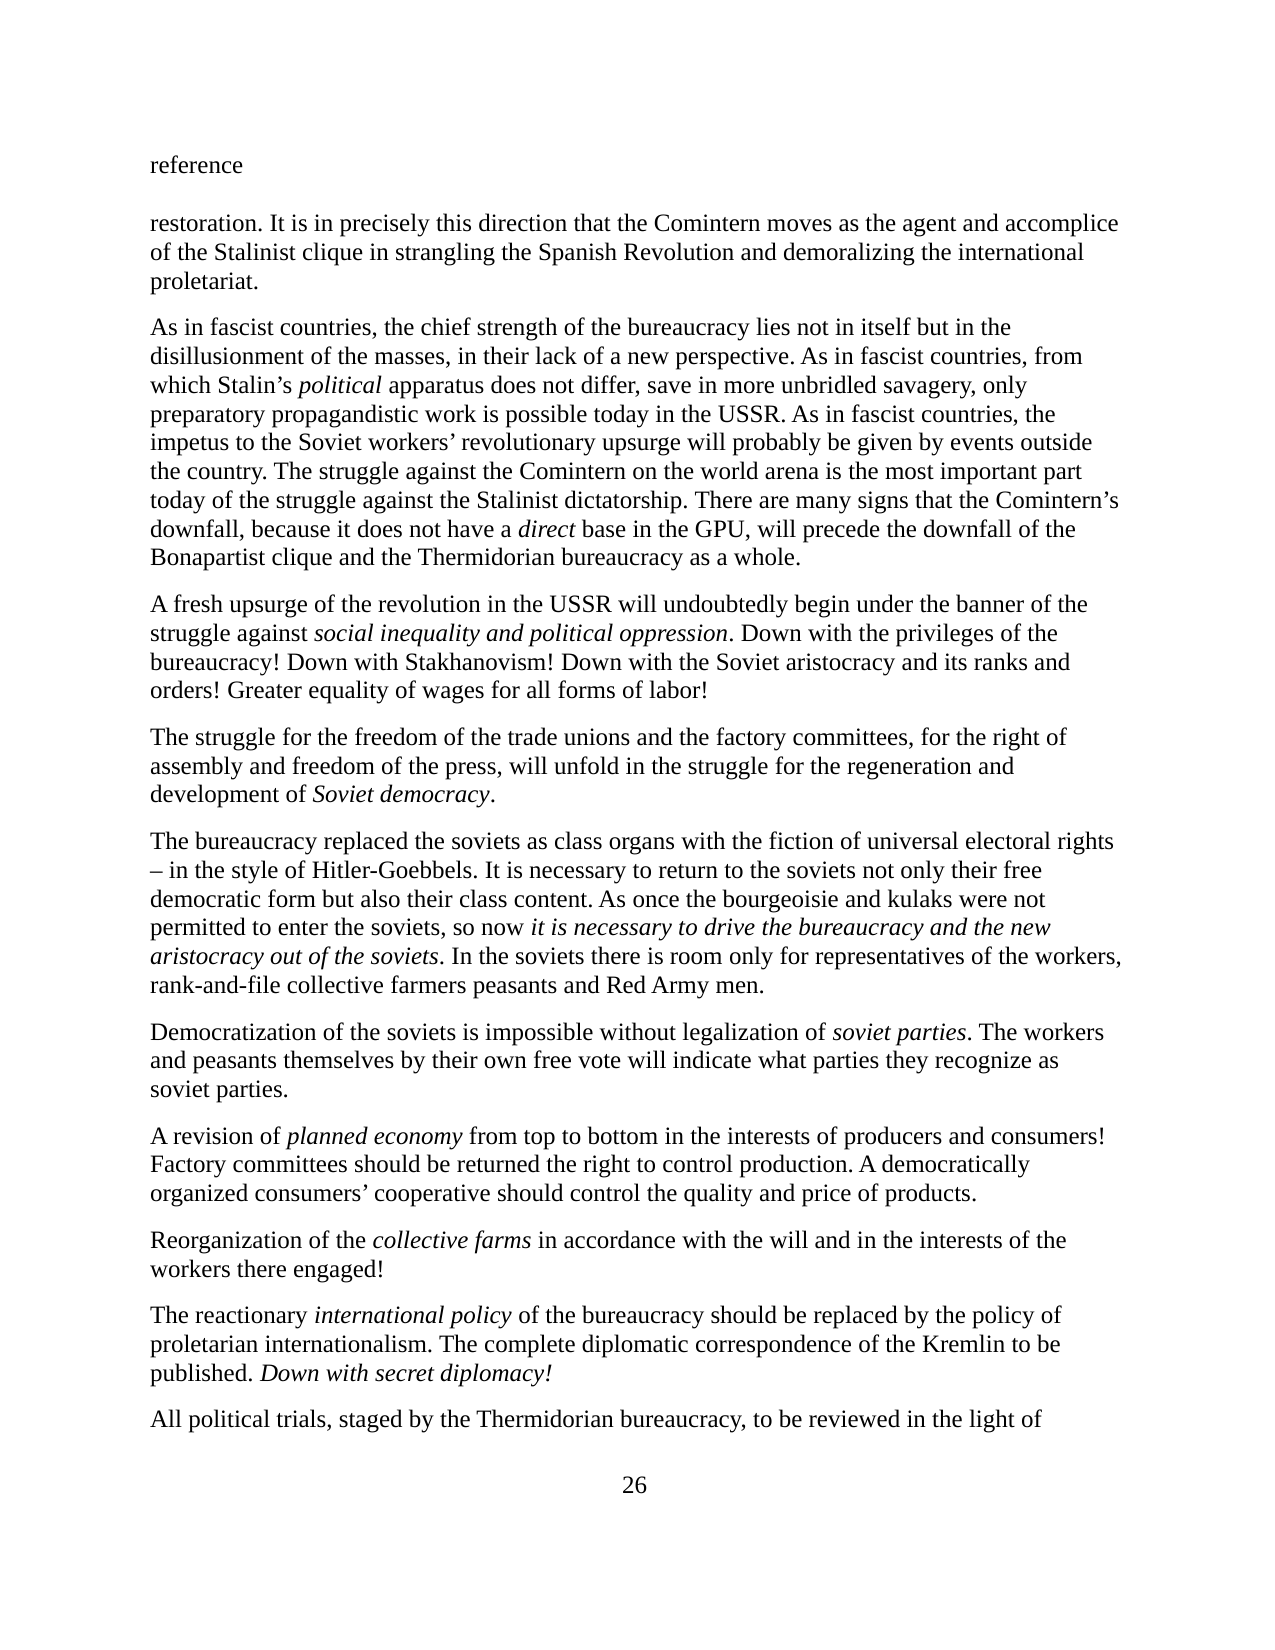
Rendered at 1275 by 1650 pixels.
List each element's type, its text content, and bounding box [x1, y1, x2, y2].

text The bureaucracy replaced the soviets as class organs with the fiction of universal electoral rights – in the style of Hitler-Goebbels. It is necessary to return to the soviets not only their free democratic form but also their class content. As once the bourgeoisie and kulaks were not permitted to enter the soviets, so now it is necessary to drive the bureaucracy and the new aristocracy out of the soviets. In the soviets there is room only for representatives of the workers, rank-and-file collective farmers peasants and Red Army men. [150, 826, 1125, 999]
text All political trials, staged by the Thermidorian bureaucracy, to be reviewed in the light of [150, 1404, 1125, 1433]
text A fresh upsurge of the revolution in the USSR will undoubtedly begin under the banner of the struggle against social inequality and political oppression. Down with the privileges of the bureaucracy! Down with Stakhanovism! Down with the Soviet aristocracy and its ranks and orders! Greater equality of wages for all forms of labor! [150, 589, 1125, 704]
text Reorganization of the collective farms in accordance with the will and in the interests of the workers there engaged! [150, 1225, 1125, 1282]
text The reactionary international policy of the bureaucracy should be replaced by the policy of proletarian internationalism. The complete diplomatic correspondence of the Kremlin to be published. Down with secret diplomacy! [150, 1300, 1125, 1387]
text A revision of planned economy from top to bottom in the interests of producers and consumers! Factory committees should be returned the right to control production. A democratically organized consumers’ cooperative should control the quality and price of products. [150, 1121, 1125, 1207]
text As in fascist countries, the chief strength of the bureaucracy lies not in itself but in the disillusionment of the masses, in their lack of a new perspective. As in fascist countries, from which Stalin’s political apparatus does not differ, save in more unbridled savagery, only preparatory propagandistic work is possible today in the USSR. As in fascist countries, the impetus to the Soviet workers’ revolutionary upsurge will probably be given by events outside the country. The struggle against the Comintern on the world arena is the most important part today of the struggle against the Stalinist dictatorship. There are many signs that the Comintern’s downfall, because it does not have a direct base in the GPU, will precede the downfall of the Bonapartist clique and the Thermidorian bureaucracy as a whole. [150, 312, 1125, 571]
text restoration. It is in precisely this direction that the Comintern moves as the agent and accomplice of the Stalinist clique in strangling the Spanish Revolution and demoralizing the international proletariat. [150, 208, 1125, 294]
text The struggle for the freedom of the trade unions and the factory committees, for the right of assembly and freedom of the press, will unfold in the struggle for the regeneration and development of Soviet democracy. [150, 722, 1125, 808]
text Democratization of the soviets is impossible without legalization of soviet parties. The workers and peasants themselves by their own free vote will indicate what parties they recognize as soviet parties. [150, 1017, 1125, 1103]
